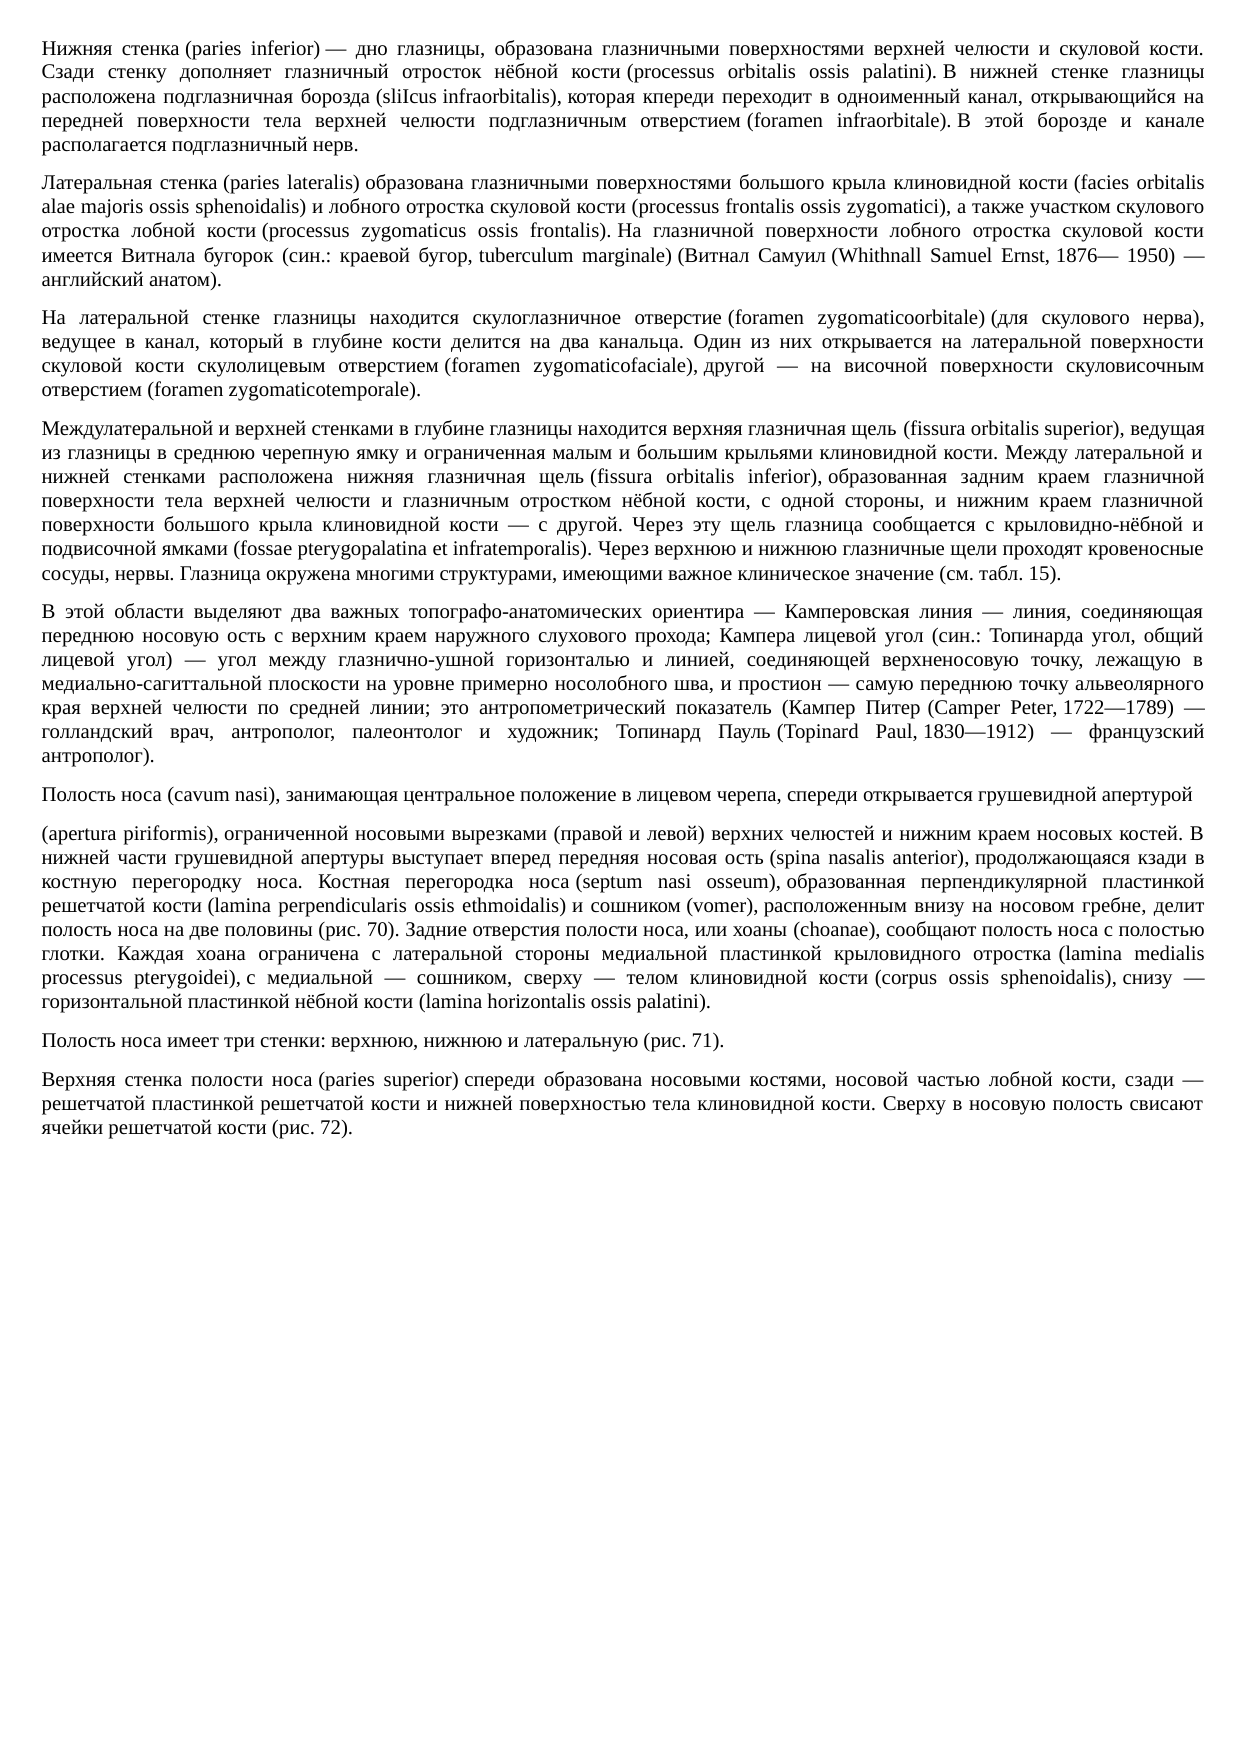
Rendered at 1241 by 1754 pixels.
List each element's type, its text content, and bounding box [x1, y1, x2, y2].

text Латеральная стенка (paries lateralis) образована глазничными поверхностями большого крыла клиновидной кости (facies orbitalis alae majoris ossis sphenoidalis) и лобного отростка скуловой кости (processus frontalis ossis zygomatici), а также участком скулового отростка лобной кости (processus zygomaticus ossis frontalis). На глазничной поверхности лобного отростка скуловой кости имеется Витнала бугорок (син.: краевой бугор, tuberculum marginale) (Витнал Самуил (Whithnall Samuel Ernst, 1876— 1950) — английский анатом). [41, 170, 1205, 291]
text На латеральной стенке глазницы находится скулоглазничное отверстие (foramen zygomaticoorbitale) (для скулового нерва), ведущее в канал, который в глубине кости делится на два канальца. Один из них открывается на латеральной поверхности скуловой кости скулолицевым отверстием (foramen zygomaticofaciale), другой — на височной поверхности скуловисочным отверстием (foramen zygomaticotemporale). [41, 305, 1205, 401]
text Полость носа (cavum nasi), занимающая центральное положение в лицевом черепа, спереди открывается грушевидной апертурой [41, 782, 1205, 806]
text Верхняя стенка полости носа (paries superior) спереди образована носовыми костями, носовой частью лобной кости, сзади — решетчатой пластинкой решетчатой кости и нижней поверхностью тела клиновидной кости. Сверху в носовую полость свисают ячейки решетчатой кости (рис. 72). [41, 1066, 1205, 1139]
text Междулатеральной и верхней стенками в глубине глазницы находится верхняя глазничная щель (fissura orbitalis superior), ведущая из глазницы в среднюю черепную ямку и ограниченная малым и большим крыльями клиновидной кости. Между латеральной и нижней стенками расположена нижняя глазничная щель (fissura orbitalis inferior), образованная задним краем глазничной поверхности тела верхней челюсти и глазничным отростком нёбной кости, с одной стороны, и нижним краем глазничной поверхности большого крыла клиновидной кости — с другой. Через эту щель глазница сообщается с крыловидно-нёбной и подвисочной ямками (fossae pterygopalatina et infratemporalis). Через верхнюю и нижнюю глазничные щели проходят кровеносные сосуды, нервы. Глазница окружена многими структурами, имеющими важное клиническое значение (см. табл. 15). [41, 416, 1205, 584]
text Полость носа имеет три стенки: верхнюю, нижнюю и латеральную (рис. 71). [41, 1028, 1205, 1052]
text В этой области выделяют два важных топографо-анатомических ориентира — Камперовская линия — линия, соединяющая переднюю носовую ость с верхним краем наружного слухового прохода; Кампера лицевой угол (син.: Топинарда угол, общий лицевой угол) — угол между глазнично-ушной горизонталью и линией, соединяющей верхненосовую точку, лежащую в медиально-сагиттальной плоскости на уровне примерно носолобного шва, и простион — самую переднюю точку альвеолярного края верхней челюсти по средней линии; это антропометрический показатель (Кампер Питер (Camper Peter, 1722—1789) — голландский врач, антрополог, палеонтолог и художник; Топинард Пауль (Topinard Paul, 1830—1912) — французский антрополог). [41, 599, 1205, 767]
text (apertura piriformis), ограниченной носовыми вырезками (правой и левой) верхних челюстей и нижним краем носовых костей. В нижней части грушевидной апертуры выступает вперед передняя носовая ость (spina nasalis anterior), продолжающаяся кзади в костную перегородку носа. Костная перегородка носа (septum nasi osseum), образованная перпендикулярной пластинкой решетчатой кости (lamina perpendicularis ossis ethmoidalis) и сошником (vomer), расположенным внизу на носовом гребне, делит полость носа на две половины (рис. 70). Задние отверстия полости носа, или хоаны (choanae), сообщают полость носа с полостью глотки. Каждая хоана ограничена с латеральной стороны медиальной пластинкой крыловидного отростка (lamina medialis processus pterygoidei), с медиальной — сошником, сверху — телом клиновидной кости (corpus ossis sphenoidalis), снизу — горизонтальной пластинкой нёбной кости (lamina horizontalis ossis palatini). [41, 821, 1205, 1013]
text Нижняя стенка (paries inferior) — дно глазницы, образована глазничными поверхностями верхней челюсти и скуловой кости. Сзади стенку дополняет глазничный отросток нёбной кости (processus orbitalis ossis palatini). В нижней стенке глазницы расположена подглазничная борозда (sliIcus infraorbitalis), которая кпереди переходит в одноименный канал, открывающийся на передней поверхности тела верхней челюсти подглазничным отверстием (foramen infraorbitale). В этой борозде и канале располагается подглазничный нерв. [41, 35, 1205, 156]
